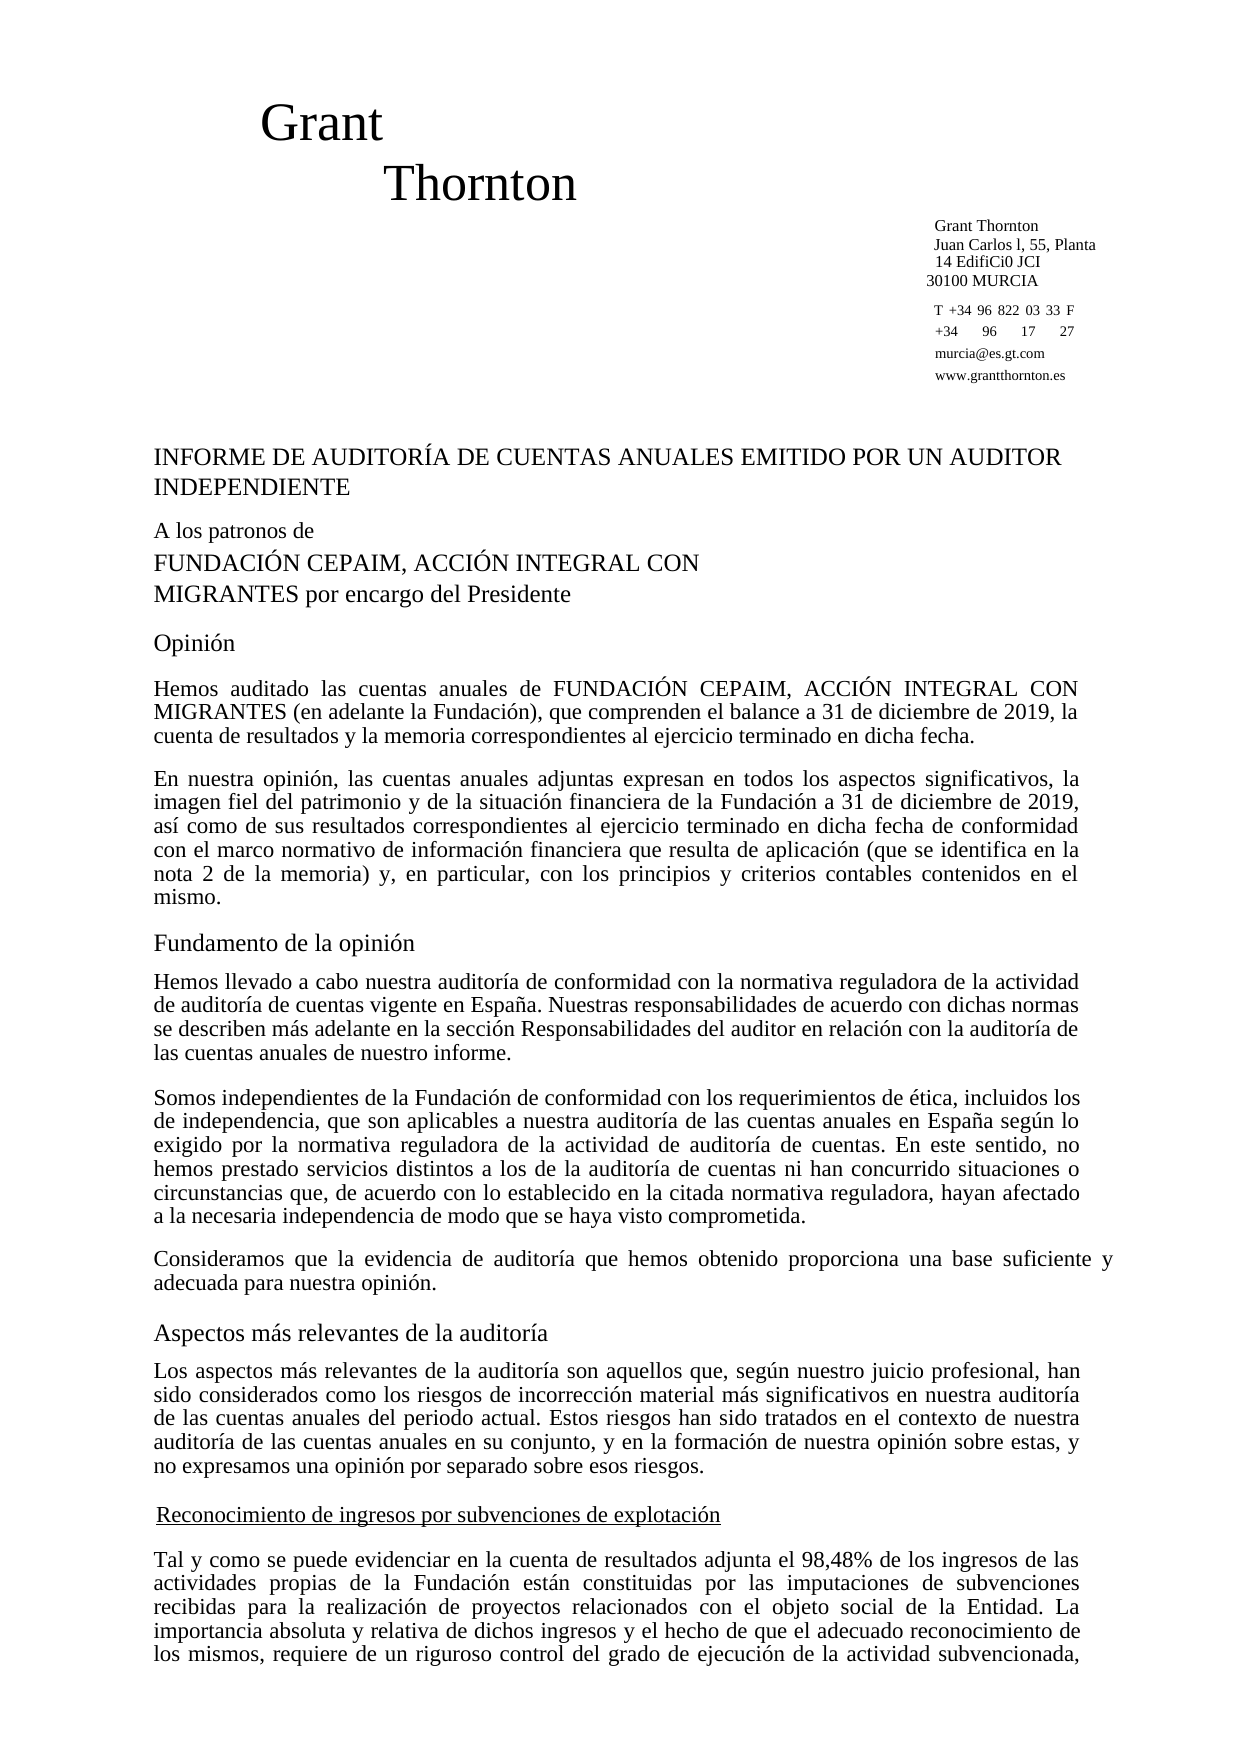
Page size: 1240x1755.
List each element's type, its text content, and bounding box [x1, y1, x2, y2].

text En nuestra opinión, las cuentas anuales adjuntas expresan en todos los aspectos significativos, la imagen fiel del patrimonio y de la situación financiera de la Fundación a 31 de diciembre de 2019, así como de sus resultados correspondientes al ejercicio terminado en dicha fecha de conformidad con el marco normativo de información financiera que resulta de aplicación (que se identifica en la nota 2 de la memoria) y, en particular, con los principios y criterios contables contenidos en el mismo. [153, 767, 1081, 910]
text Hemos llevado a cabo nuestra auditoría de conformidad con la normativa reguladora de la actividad de auditoría de cuentas vigente en España. Nuestras responsabilidades de acuerdo con dichas normas se describen más adelante en la sección Responsabilidades del auditor en relación con la auditoría de las cuentas anuales de nuestro informe. [153, 970, 1081, 1065]
text Hemos auditado las cuentas anuales de FUNDACIÓN CEPAIM, ACCIÓN INTEGRAL CON MIGRANTES (en adelante la Fundación), que comprenden el balance a 31 de diciembre de 2019, la cuenta de resultados y la memoria correspondientes al ejercicio terminado en dicha fecha. [153, 677, 1080, 748]
text Grant Thornton [153, 216, 1038, 235]
text T +34 96 822 03 33 F +34 96 17 27 murcia@es.gt.com www.grantthornton.es [934, 302, 1074, 383]
text Juan Carlos l, 55, Planta 14 EdifiCi0 JCI [934, 237, 1116, 271]
subtitle Aspectos más relevantes de la auditoría [153, 1318, 1116, 1346]
text A los patronos de [153, 520, 1044, 544]
subtitle Reconocimiento de ingresos por subvenciones de explotación [156, 1501, 1116, 1527]
text Somos independientes de la Fundación de conformidad con los requerimientos de ética, incluidos los de independencia, que son aplicables a nuestra auditoría de las cuentas anuales en España según lo exigido por la normativa reguladora de la actividad de auditoría de cuentas. En este sentido, no hemos prestado servicios distintos a los de la auditoría de cuentas ni han concurrido situaciones o circunstancias que, de acuerdo con lo establecido en la citada normativa reguladora, hayan afectado a la necesaria independencia de modo que se haya visto comprometida. [153, 1087, 1082, 1229]
subtitle Opinión [153, 628, 1116, 657]
text 30100 MURCIA [153, 271, 1038, 290]
subtitle Fundamento de la opinión [153, 928, 1116, 957]
text FUNDACIÓN CEPAIM, ACCIÓN INTEGRAL CON MIGRANTES por encargo del Presidente [153, 548, 774, 607]
text Los aspectos más relevantes de la auditoría son aquellos que, según nuestro juicio profesional, han sido considerados como los riesgos de incorrección material más significativos en nuestra auditoría de las cuentas anuales del periodo actual. Estos riesgos han sido tratados en el contexto de nuestra auditoría de las cuentas anuales en su conjunto, y en la formación de nuestra opinión sobre estas, y no expresamos una opinión por separado sobre esos riesgos. [153, 1359, 1082, 1478]
text Consideramos que la evidencia de auditoría que hemos obtenido proporciona una base suficiente y adecuada para nuestra opinión. [153, 1248, 1116, 1295]
text Tal y como se puede evidenciar en la cuenta de resultados adjunta el 98,48% de los ingresos de las actividades propias de la Fundación están constituidas por las imputaciones de subvenciones recibidas para la realización de proyectos relacionados con el objeto social de la Entidad. La importancia absoluta y relativa de dichos ingresos y el hecho de que el adecuado reconocimiento de los mismos, requiere de un riguroso control del grado de ejecución de la actividad subvencionada, [153, 1548, 1082, 1667]
text Thornton [383, 152, 1116, 212]
text INFORME DE AUDITORÍA DE CUENTAS ANUALES EMITIDO POR UN AUDITOR INDEPENDIENTE [153, 442, 1116, 501]
